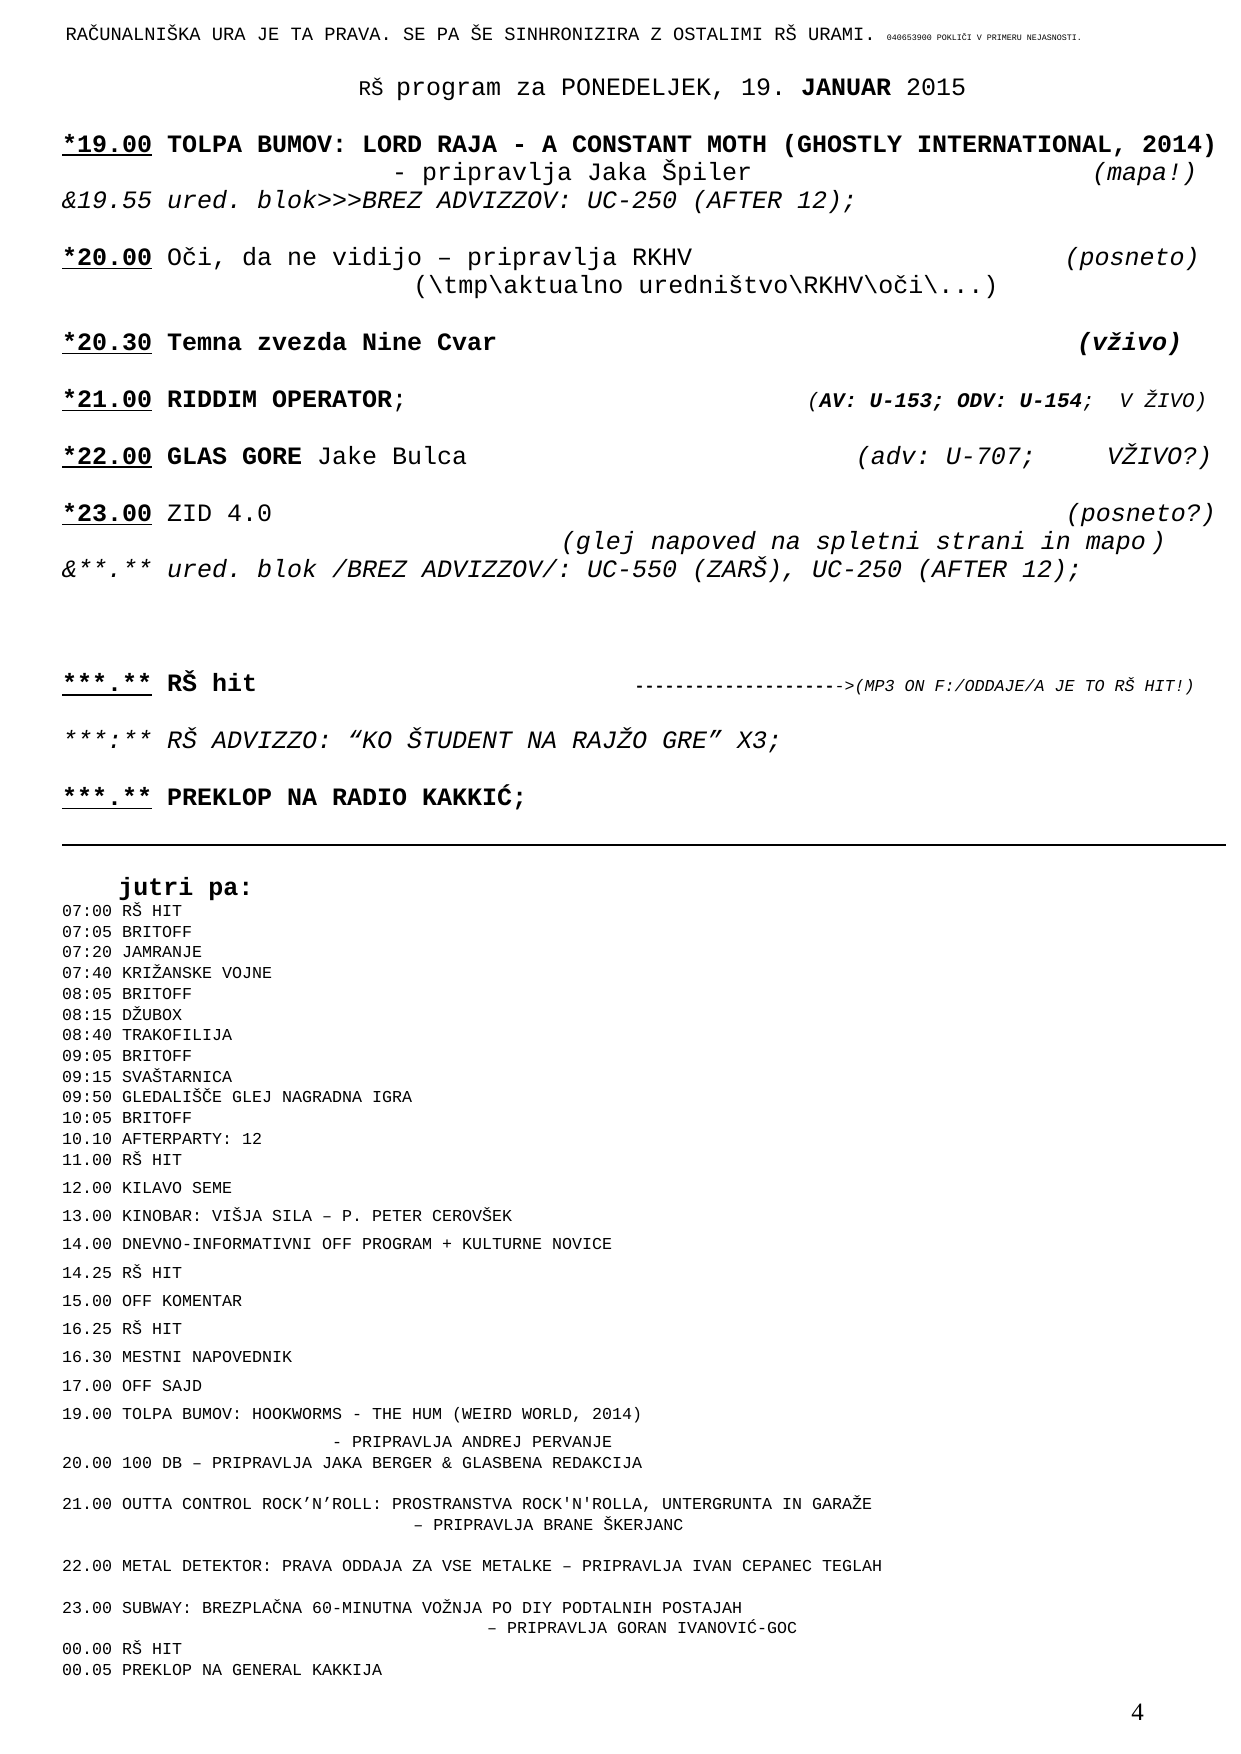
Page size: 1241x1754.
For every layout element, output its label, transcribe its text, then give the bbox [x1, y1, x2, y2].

text RŠ program za PONEDELJEK, 19. JANUAR 2015 [118, 74, 1206, 103]
text 00.05 PREKLOP NA general Kakkija [62, 1662, 1224, 1680]
text 07:40 KRIŽANSKE VOJNE [62, 965, 1224, 983]
text 15.00 OFF KOMENTAR [62, 1292, 1224, 1311]
text &**.** ured. blok /BREZ ADVIZZOV/: UC-550 (ZARŠ), UC-250 (AFTER 12); [62, 557, 1226, 585]
text 00.00 RŠ Hit [62, 1641, 1224, 1660]
text (glej napoved na spletni strani in mapo ) [62, 529, 1226, 557]
text 16.25 Rš hit [62, 1321, 1224, 1339]
text 09:15 SVAŠTARNICA [62, 1068, 1224, 1087]
text 08:15 DŽUBOX [62, 1006, 1224, 1025]
text RAČUNALNIŠKA URA JE TA PRAVA. SE PA ŠE SINHRONIZIRA Z OSTALIMI RŠ URAMI. 040653900 POKLIČI V PRIMERU NEJASNOSTI. [65, 25, 1144, 46]
text *20.00 Oči, da ne vidijo – pripravlja RKHV (posneto) [62, 244, 1226, 273]
text 20.00 100 DB – PRIPRAVLJA JAKA BERGER & glasbena redakcija [62, 1454, 1224, 1473]
text 08:40 TRAKOFILIJA [62, 1027, 1224, 1046]
text – pripravlja Goran Ivanović-Goc [357, 1620, 1224, 1639]
text 21.00 OUTTA CONTROL ROCK’N’ROLL: Prostranstva rock'n'rolla, untergrunta in garaže [62, 1496, 1224, 1514]
text 14.00 DNEVNO-INFORMATIVNI OFF PROGRAM + KULTURNE NOVICE [62, 1236, 1224, 1255]
text 09:05 BRITOFF [62, 1048, 1224, 1066]
text 14.25 RŠ hit [62, 1264, 1224, 1283]
text *23.00 ZID 4.0 (posneto?) [62, 500, 1226, 529]
text - pripravlja Jaka Špiler (mapa!) [62, 159, 1226, 188]
text 10:05 BRITOFF [62, 1110, 1224, 1129]
text 10.10 AFTERPARTY: 12 [62, 1131, 1224, 1149]
text 16.30 Mestni napovednik [62, 1349, 1224, 1368]
text – pripravlja Brane Škerjanc [283, 1516, 1224, 1535]
text 07:05 BRITOFF [62, 923, 1224, 942]
text *19.00 TOLPA BUMOV: LORD RAJA - A CONSTANT MOTH (GHOSTLY INTERNATIONAL, 2014) [62, 131, 1226, 159]
text ***.** RŠ hit --------------------->(MP3 ON F:/ODDAJE/A JE TO RŠ HIT!) [62, 671, 1226, 699]
text *22.00 GLAS GORE Jake Bulca (adv: U-707; VŽIVO?) [62, 443, 1226, 472]
text 08:05 BRITOFF [62, 985, 1224, 1004]
text 23.00 SUBWAY: Brezplačna 60-minutna vožnja po DIY podtalnih postajah [62, 1599, 1224, 1618]
text 12.00 KILAVO SEME [62, 1179, 1224, 1198]
text *21.00 RIDDIM OPERATOR; (AV: U-153; ODV: U-154; V ŽIVO) [62, 387, 1226, 415]
text jutri pa: [118, 874, 1144, 902]
text 07:00 RŠ HIT [62, 902, 1224, 921]
text 07:20 JAMRANJE [62, 944, 1224, 963]
text ***:** RŠ ADVIZZO: “KO ŠTUDENT NA RAJŽO GRE” X3; [62, 727, 1226, 756]
text 19.00 TOLPA BUMOV: HOOKWORMS - THE HUM (WEIRD WORLD, 2014) [62, 1405, 1224, 1424]
text 09:50 GLEDALIŠČE GLEJ NAGRADNA IGRA [62, 1089, 1224, 1108]
text 22.00 METAL DETEKTOR: Prava oddaja za vse metalke – pripravlja Ivan Cepanec Teglah [62, 1558, 1224, 1577]
text 17.00 OFF SAJD [62, 1377, 1224, 1396]
text 11.00 RŠ hit [62, 1151, 1224, 1170]
text *20.30 Temna zvezda Nine Cvar (vživo) [62, 329, 1226, 358]
text - Pripravlja ANDREJ PERVANJE [62, 1433, 1224, 1452]
text &19.55 ured. blok>>>BREZ ADVIZZOV: UC-250 (AFTER 12); [62, 188, 1226, 216]
text (\tmp\aktualno uredništvo\RKHV\oči\...) [62, 273, 1226, 301]
text 13.00 KINOBAR: VIŠJA SILA – P. PETER CEROVŠEK [62, 1208, 1224, 1227]
text ***.** PREKLOP NA RADIO KAKKIĆ; [62, 784, 1226, 813]
